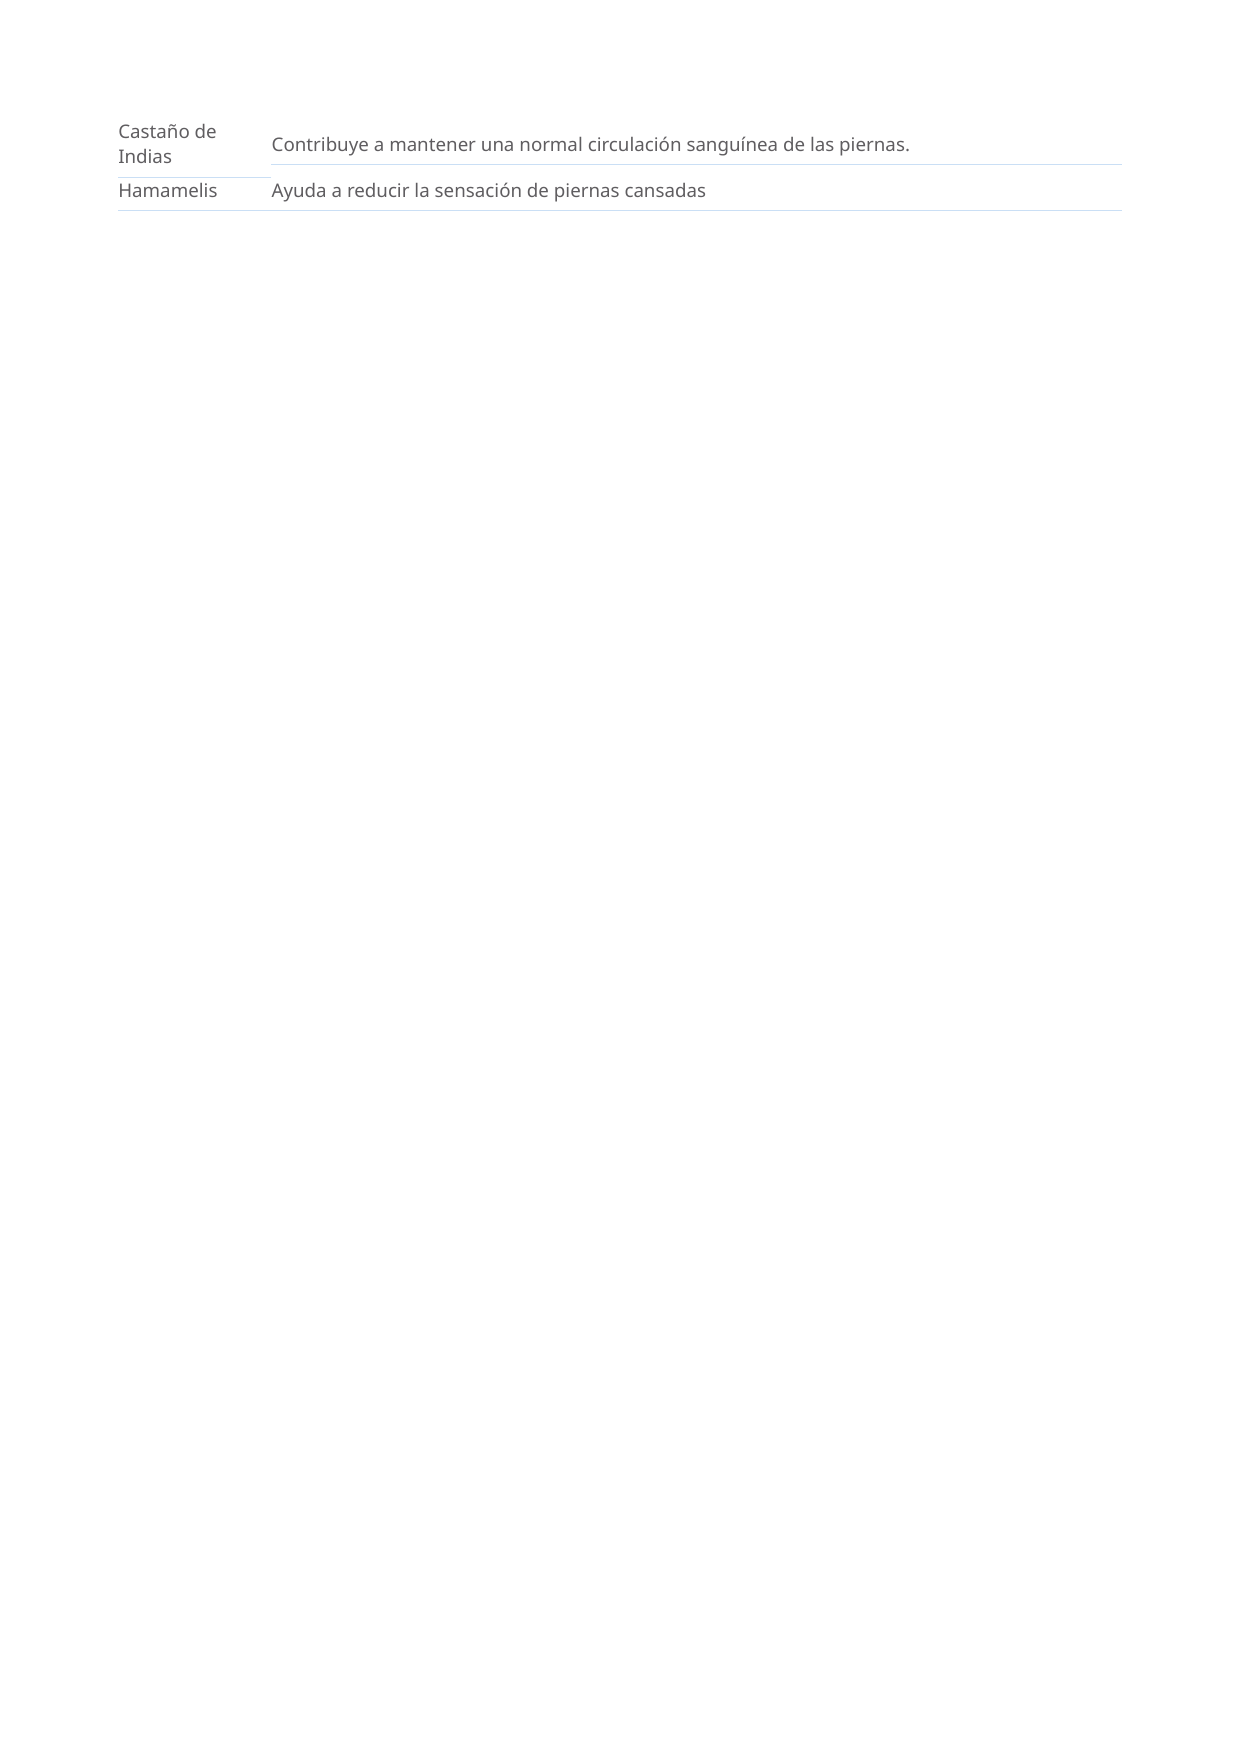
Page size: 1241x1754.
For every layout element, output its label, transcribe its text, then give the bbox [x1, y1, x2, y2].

table_cell Contribuye a mantener una normal circulación sanguínea de las piernas. [271, 118, 1122, 164]
table_cell Hamamelis [118, 178, 271, 210]
table_cell Castaño de Indias [118, 118, 271, 177]
table_cell [271, 165, 1122, 177]
table_cell Ayuda a reducir la sensación de piernas cansadas [271, 177, 1122, 210]
